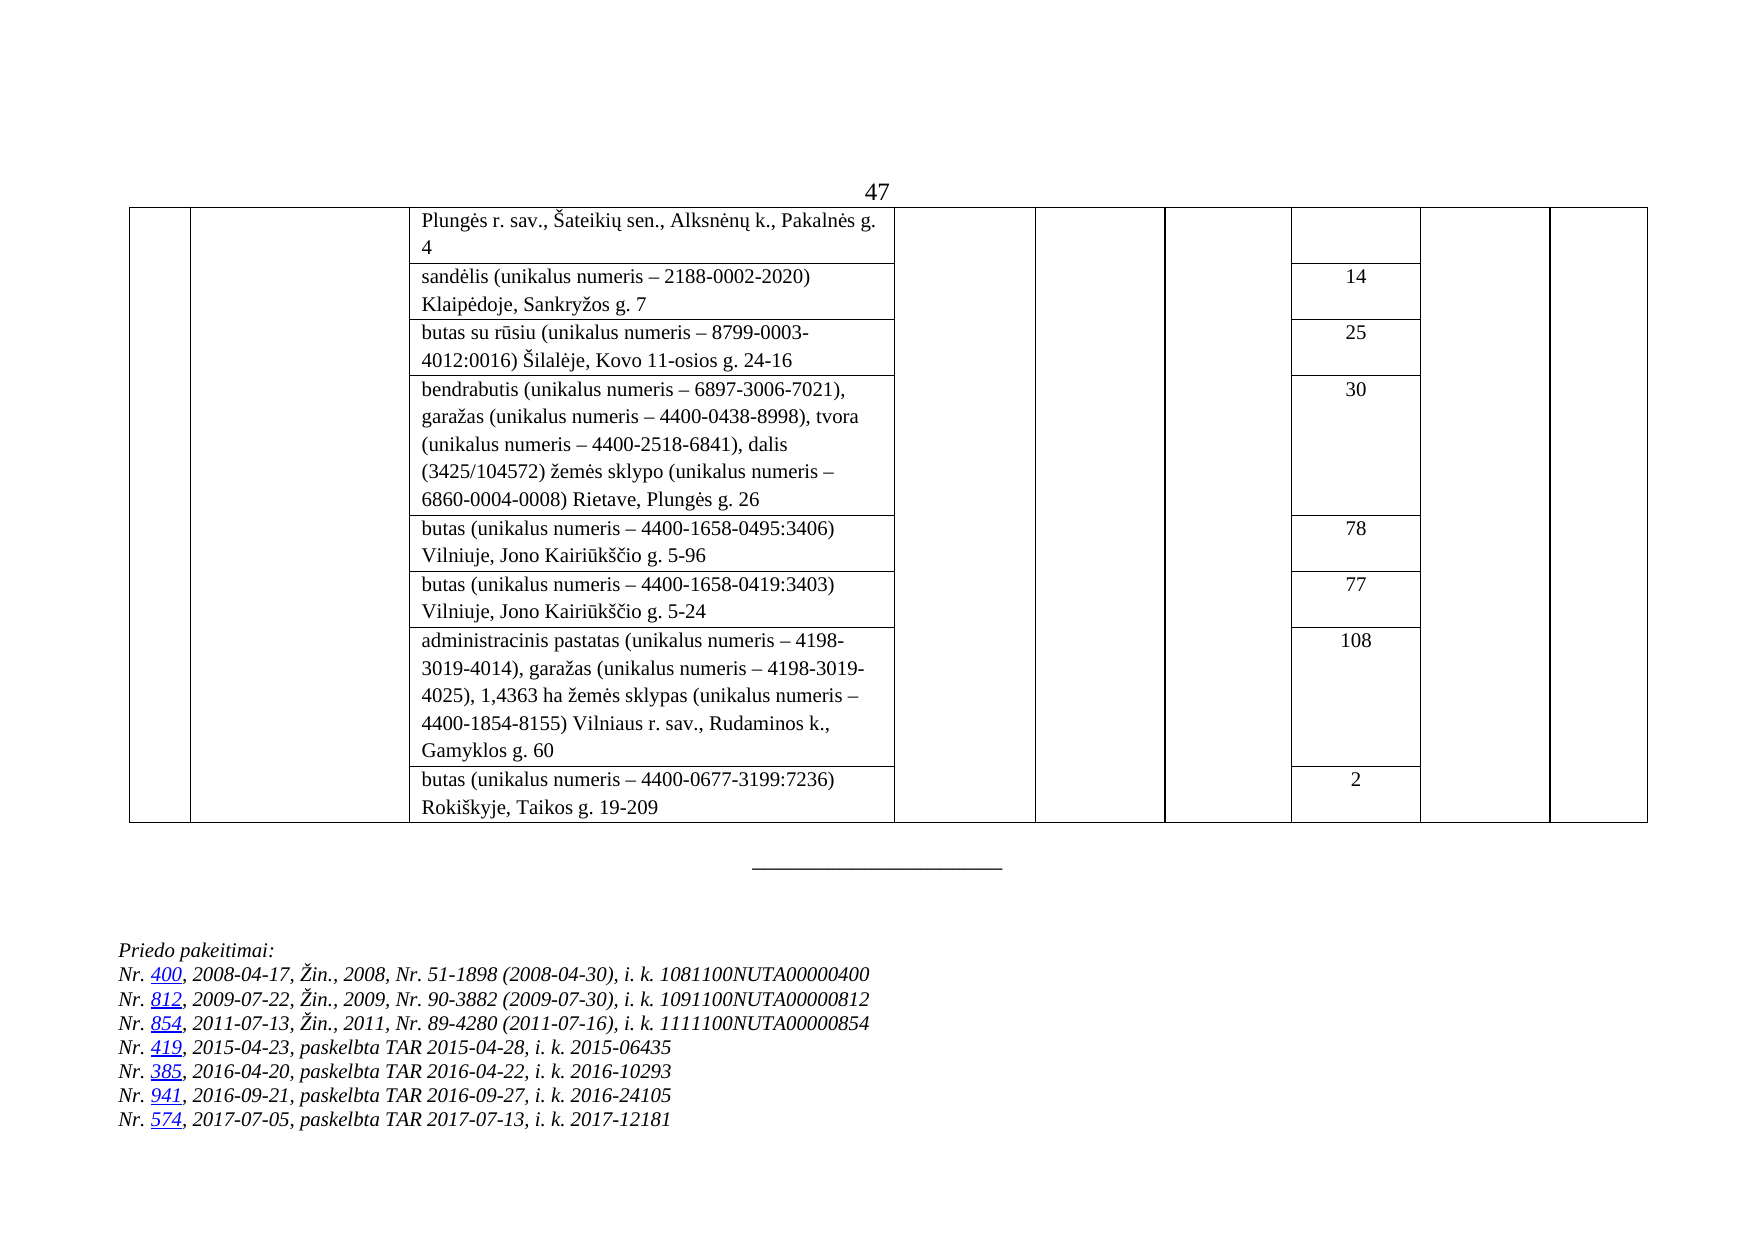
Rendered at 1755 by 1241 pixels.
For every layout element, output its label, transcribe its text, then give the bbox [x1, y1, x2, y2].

text Nr. 385, 2016-04-20, paskelbta TAR 2016-04-22, i. k. 2016-10293 [118, 1059, 1636, 1083]
table_cell 14 [1292, 264, 1420, 319]
table_cell [1421, 208, 1549, 822]
text Nr. 574, 2017-07-05, paskelbta TAR 2017-07-13, i. k. 2017-12181 [118, 1107, 1636, 1131]
text Nr. 419, 2015-04-23, paskelbta TAR 2015-04-28, i. k. 2015-06435 [118, 1034, 1636, 1059]
table_cell [895, 208, 1035, 822]
text –––––––––––––––––––– [118, 852, 1636, 881]
table_cell 78 [1292, 516, 1420, 571]
table_cell Plungės r. sav., Šateikių sen., Alksnėnų k., Pakalnės g. 4 [410, 208, 894, 263]
table_cell [1292, 208, 1420, 263]
table_cell butas (unikalus numeris – 4400-1658-0419:3403) Vilniuje, Jono Kairiūkščio g. 5-24 [410, 572, 894, 627]
table_cell [1036, 208, 1164, 822]
text Priedo pakeitimai: [118, 938, 1636, 962]
table_cell bendrabutis (unikalus numeris – 6897-3006-7021), garažas (unikalus numeris – 4400-0438-8998), tvora (unikalus numeris – 4400-2518-6841), dalis (3425/104572) žemės sklypo (unikalus numeris – 6860-0004-0008) Rietave, Plungės g. 26 [410, 376, 894, 514]
text Nr. 812, 2009-07-22, Žin., 2009, Nr. 90-3882 (2009-07-30), i. k. 1091100NUTA00000812 [118, 986, 1636, 1011]
text Nr. 854, 2011-07-13, Žin., 2011, Nr. 89-4280 (2011-07-16), i. k. 1111100NUTA00000854 [118, 1011, 1636, 1034]
table_cell butas (unikalus numeris – 4400-1658-0495:3406) Vilniuje, Jono Kairiūkščio g. 5-96 [410, 516, 894, 571]
table_cell 2 [1292, 767, 1420, 822]
table_cell 25 [1292, 320, 1420, 375]
table_cell [1166, 208, 1291, 822]
table_cell 77 [1292, 572, 1420, 627]
table_cell [191, 208, 409, 822]
table_cell administracinis pastatas (unikalus numeris – 4198-3019-4014), garažas (unikalus numeris – 4198-3019-4025), 1,4363 ha žemės sklypas (unikalus numeris – 4400-1854-8155) Vilniaus r. sav., Rudaminos k., Gamyklos g. 60 [410, 628, 894, 766]
table_cell [130, 208, 190, 822]
table_cell sandėlis (unikalus numeris – 2188-0002-2020) Klaipėdoje, Sankryžos g. 7 [410, 264, 894, 319]
table_cell 30 [1292, 376, 1420, 514]
table_cell 108 [1292, 628, 1420, 766]
table_cell butas su rūsiu (unikalus numeris – 8799-0003-4012:0016) Šilalėje, Kovo 11-osios g. 24-16 [410, 320, 894, 375]
table_cell [1551, 208, 1647, 822]
table_cell butas (unikalus numeris – 4400-0677-3199:7236) Rokiškyje, Taikos g. 19-209 [410, 767, 894, 822]
text Nr. 941, 2016-09-21, paskelbta TAR 2016-09-27, i. k. 2016-24105 [118, 1083, 1636, 1107]
text Nr. 400, 2008-04-17, Žin., 2008, Nr. 51-1898 (2008-04-30), i. k. 1081100NUTA00000400 [118, 962, 1636, 986]
